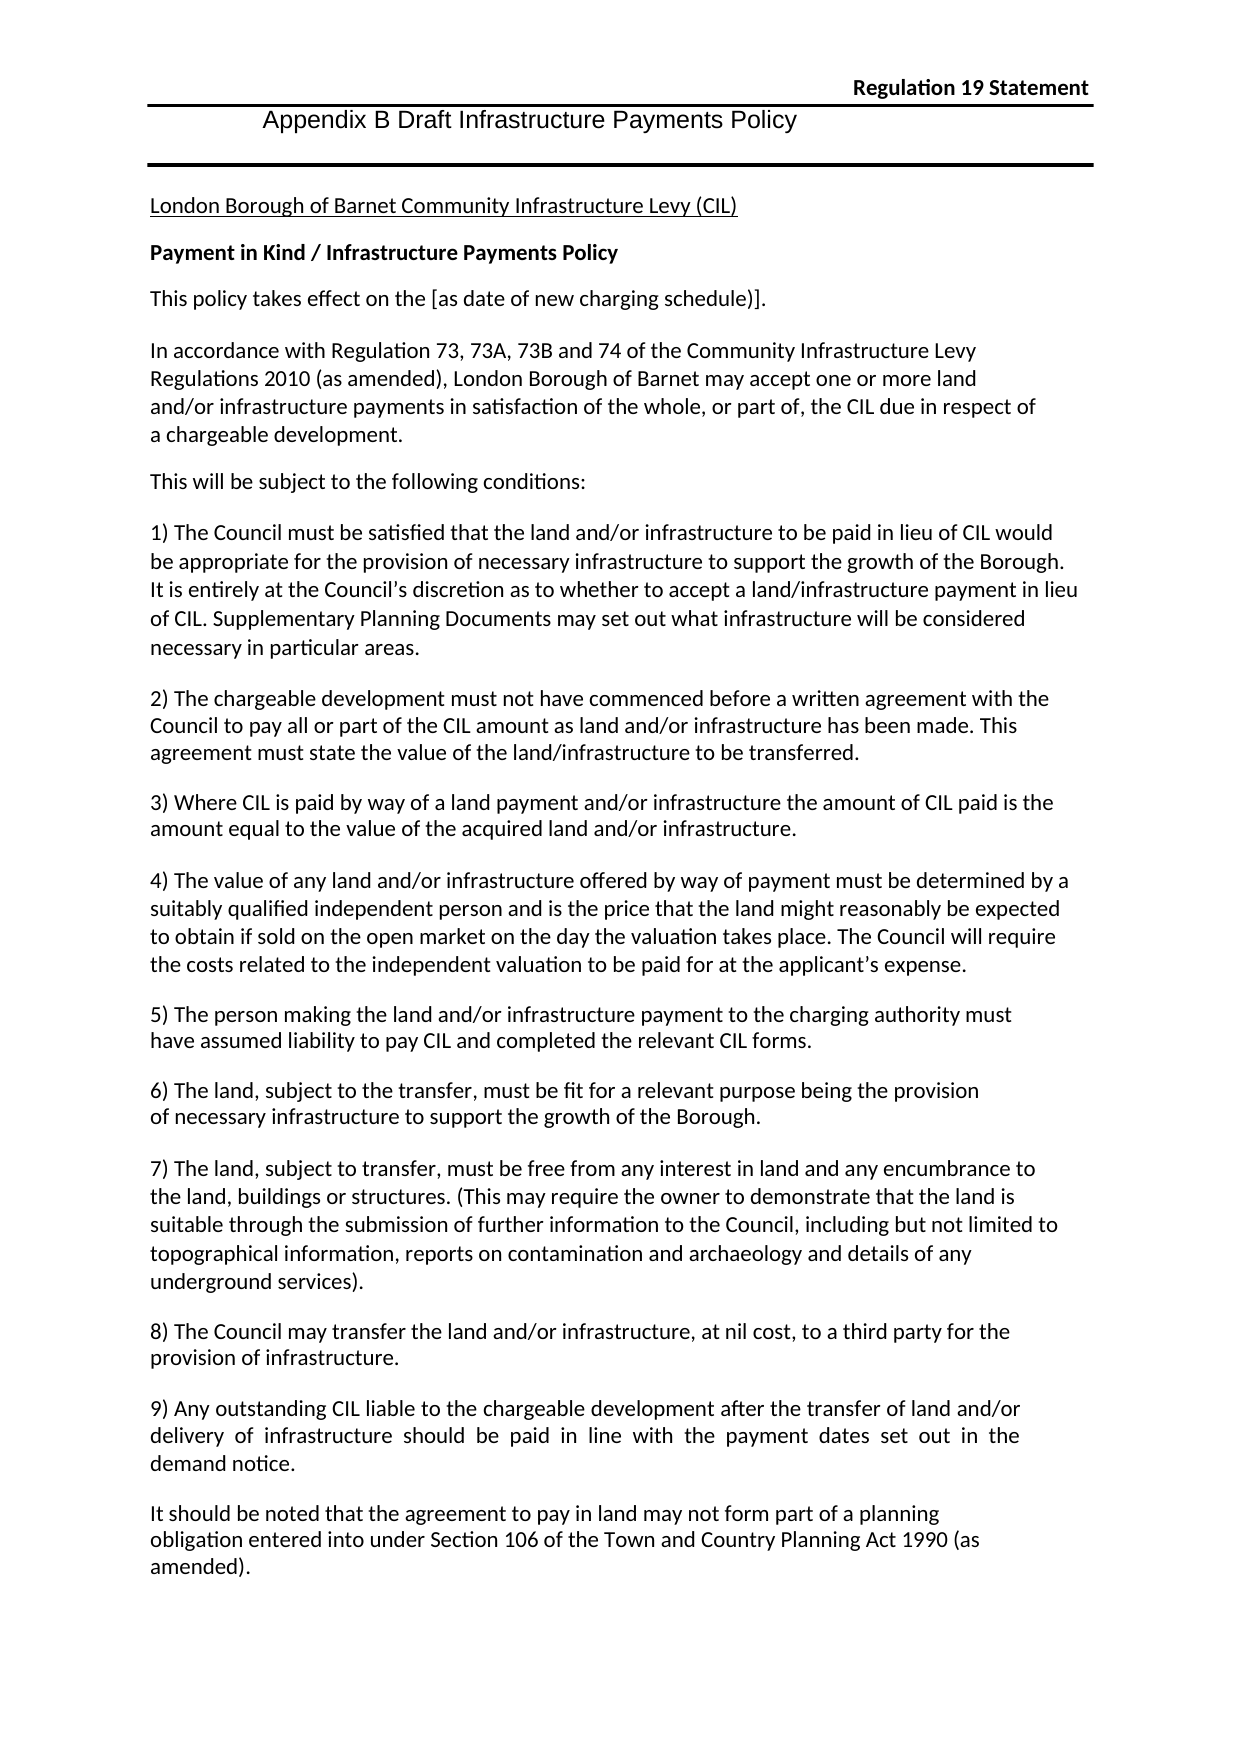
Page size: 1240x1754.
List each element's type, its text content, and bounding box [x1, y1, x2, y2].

list Any outstanding CIL liable to the chargeable development after the transfer of land and/or delivery of infrastructure should be paid in line with the payment dates set out in the demand notice. [150, 1395, 1022, 1477]
list The chargeable development must not have commenced before a written agreement with the Council to pay all or part of the CIL amount as land and/or infrastructure has been made. This agreement must state the value of the land/infrastructure to be transferred. [150, 684, 1051, 766]
list The value of any land and/or infrastructure offered by way of payment must be determined by a suitably qualified independent person and is the price that the land might reasonably be expected to obtain if sold on the open market on the day the valuation takes place. The Council will require the costs related to the independent valuation to be paid for at the applicant’s expense. [150, 866, 1087, 978]
list The Council may transfer the land and/or infrastructure, at nil cost, to a third party for the provision of infrastructure. [150, 1319, 1012, 1371]
text In accordance with Regulation 73, 73A, 73B and 74 of the Community Infrastructure Levy Regulations 2010 (as amended), London Borough of Barnet may accept one or more land and/or infrastructure payments in satisfaction of the whole, or part of, the CIL due in respect of a chargeable development. [150, 336, 1047, 448]
text Payment in Kind / Infrastructure Payments Policy [150, 238, 1089, 266]
text It should be noted that the agreement to pay in land may not form part of a planning obligation entered into under Section 106 of the Town and Country Planning Act 1990 (as amended). [150, 1501, 1039, 1580]
text This policy takes effect on the [as date of new charging schedule)]. [150, 284, 1089, 313]
text London Borough of Barnet Community Infrastructure Levy (CIL) [150, 191, 1089, 219]
list The land, subject to transfer, must be free from any interest in land and any encumbrance to the land, buildings or structures. (This may require the owner to demonstrate that the land is suitable through the submission of further information to the Council, including but not limited to topographical information, reports on contamination and archaeology and details of any underground services). [150, 1154, 1072, 1295]
text This will be subject to the following conditions: [150, 467, 1089, 495]
list The person making the land and/or infrastructure payment to the charging authority must have assumed liability to pay CIL and completed the relevant CIL forms. [150, 1002, 1062, 1054]
list The land, subject to the transfer, must be fit for a relevant purpose being the provision of necessary infrastructure to support the growth of the Borough. [150, 1078, 1003, 1130]
list Where CIL is paid by way of a land payment and/or infrastructure the amount of CIL paid is the amount equal to the value of the acquired land and/or infrastructure. [150, 790, 1056, 842]
text Appendix B Draft Infrastructure Payments Policy [262, 107, 1089, 134]
list The Council must be satisfied that the land and/or infrastructure to be paid in lieu of CIL would be appropriate for the provision of necessary infrastructure to support the growth of the Borough. It is entirely at the Council’s discretion as to whether to accept a land/infrastructure payment in lieu of CIL. Supplementary Planning Documents may set out what infrastructure will be considered necessary in particular areas. [150, 518, 1083, 661]
text Regulation 19 Statement [150, 73, 1089, 101]
